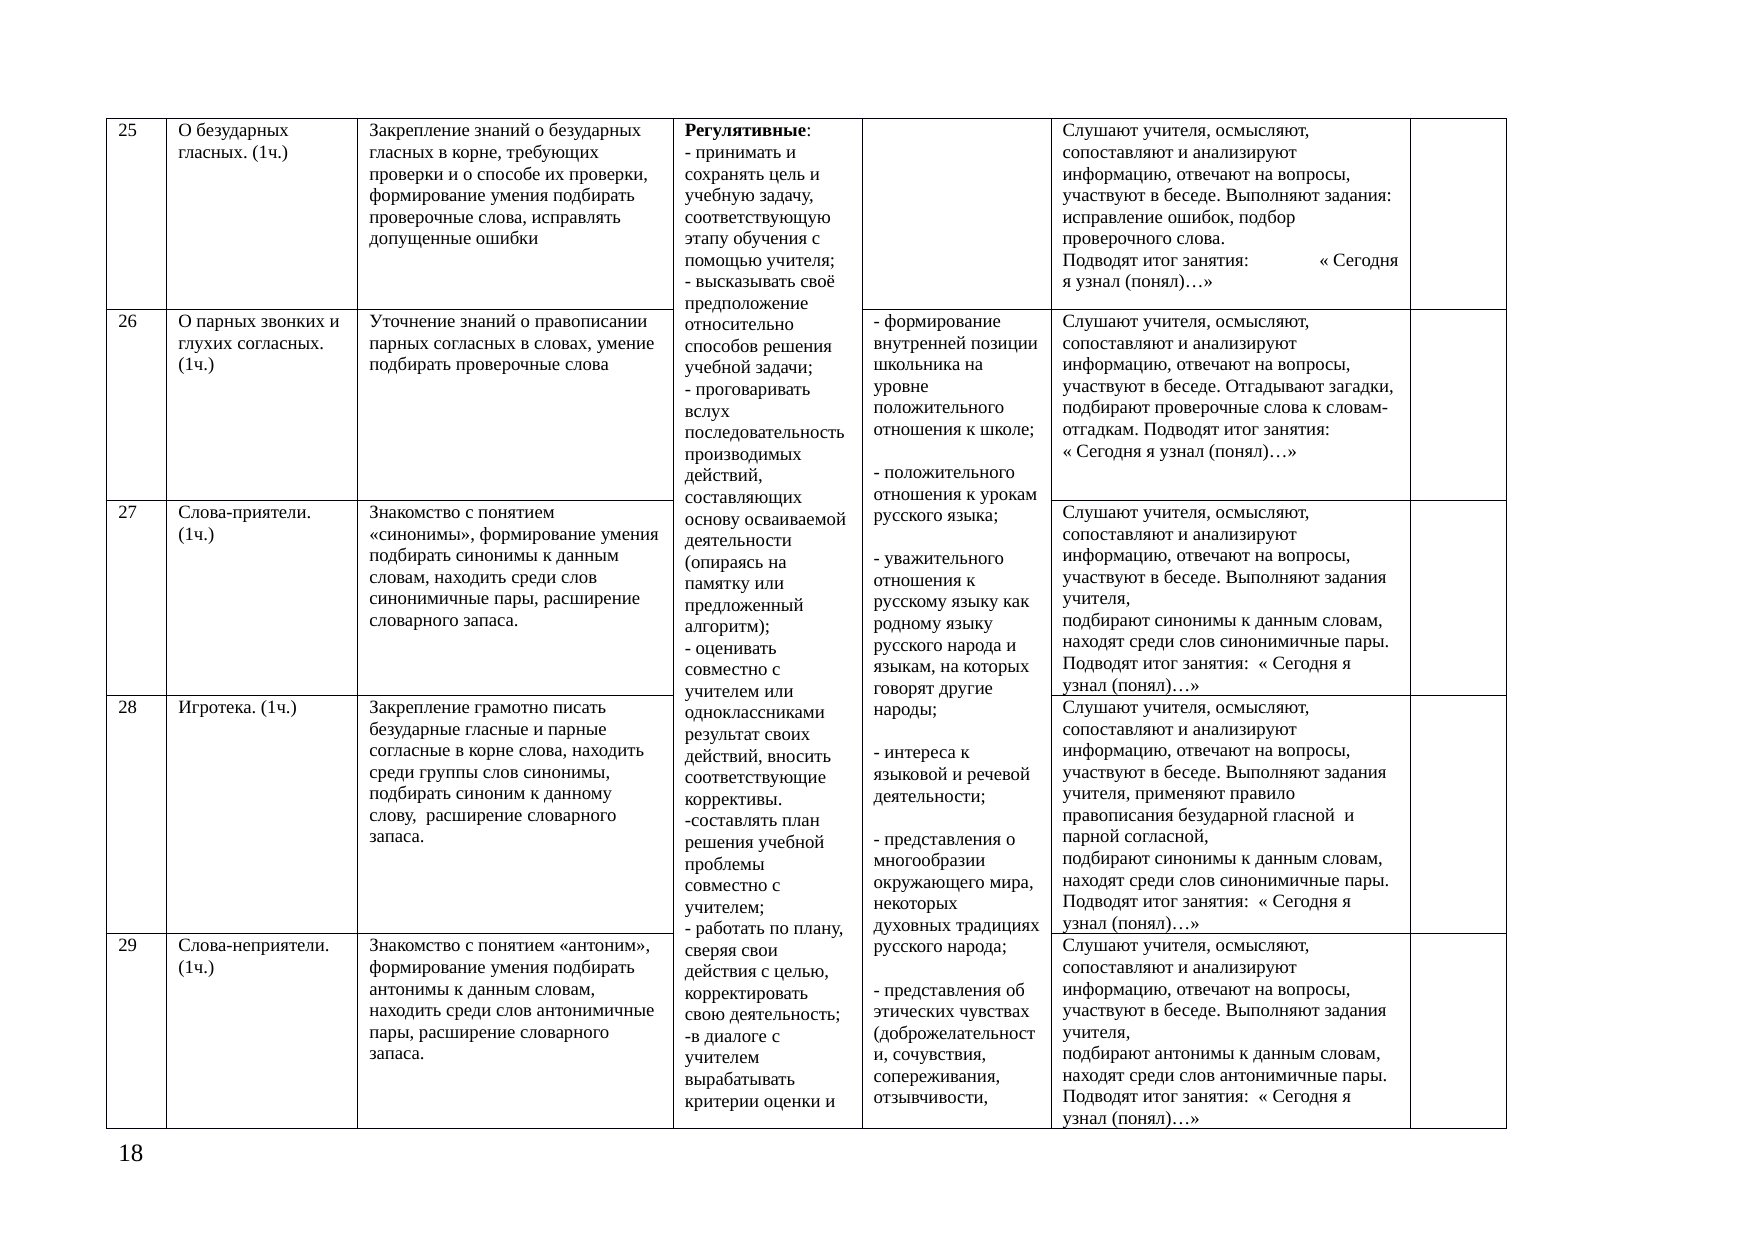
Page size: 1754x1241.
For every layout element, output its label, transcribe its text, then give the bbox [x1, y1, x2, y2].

table_cell Уточнение знаний о правописании парных согласных в словах, умение подбирать проверочные слова [358, 310, 673, 500]
table_cell [1411, 119, 1506, 309]
table_cell Слушают учителя, осмысляют, сопоставляют и анализируют информацию, отвечают на вопросы, участвуют в беседе. Отгадывают загадки, подбирают проверочные слова к словам-отгадкам. Подводят итог занятия: « Сегодня я узнал (понял)…» [1052, 310, 1410, 500]
table_cell 27 [107, 501, 166, 695]
table_cell - формирование внутренней позиции школьника на уровне положительного отношения к школе; - положительного отношения к урокам русского языка; - уважительного отношения к русскому языку как родному языку русского народа и языкам, на которых говорят другие народы; - интереса к языковой и речевой деятельности; - представления о многообразии окружающего мира, некоторых духовных традициях русского народа; - представления об этических чувствах (доброжелательности, сочувствия, сопереживания, отзывчивости, [863, 310, 1051, 1128]
table_cell Регулятивные: - принимать и сохранять цель и учебную задачу, соответствующую этапу обучения с помощью учителя; - высказывать своё предположение относительно способов решения учебной задачи; - проговаривать вслух последовательность производимых действий, составляющих основу осваиваемой деятельности (опираясь на памятку или предложенный алгоритм); - оценивать совместно с учителем или одноклассниками результат своих действий, вносить соответствующие коррективы. -составлять план решения учебной проблемы совместно с учителем; - работать по плану, сверяя свои действия с целью, корректировать свою деятельность; -в диалоге с учителем вырабатывать критерии оценки и [674, 119, 862, 1128]
table_cell [1411, 310, 1506, 500]
table_cell Слушают учителя, осмысляют, сопоставляют и анализируют информацию, отвечают на вопросы, участвуют в беседе. Выполняют задания учителя, подбирают антонимы к данным словам, находят среди слов антонимичные пары. Подводят итог занятия: « Сегодня я узнал (понял)…» [1052, 934, 1410, 1128]
table_cell [863, 119, 1051, 309]
table_cell 29 [107, 934, 166, 1128]
table_cell [1411, 501, 1506, 695]
table_cell Слушают учителя, осмысляют, сопоставляют и анализируют информацию, отвечают на вопросы, участвуют в беседе. Выполняют задания учителя, применяют правило правописания безударной гласной и парной согласной, подбирают синонимы к данным словам, находят среди слов синонимичные пары. Подводят итог занятия: « Сегодня я узнал (понял)…» [1052, 696, 1410, 933]
table_cell 28 [107, 696, 166, 933]
table_cell Слова-неприятели. (1ч.) [167, 934, 357, 1128]
table_cell Знакомство с понятием «антоним», формирование умения подбирать антонимы к данным словам, находить среди слов антонимичные пары, расширение словарного запаса. [358, 934, 673, 1128]
table_cell О безударных гласных. (1ч.) [167, 119, 357, 309]
table_cell [1411, 696, 1506, 933]
table_cell Закрепление знаний о безударных гласных в корне, требующих проверки и о способе их проверки, формирование умения подбирать проверочные слова, исправлять допущенные ошибки [358, 119, 673, 309]
table_cell Слушают учителя, осмысляют, сопоставляют и анализируют информацию, отвечают на вопросы, участвуют в беседе. Выполняют задания учителя, подбирают синонимы к данным словам, находят среди слов синонимичные пары. Подводят итог занятия: « Сегодня я узнал (понял)…» [1052, 501, 1410, 695]
table_cell Закрепление грамотно писать безударные гласные и парные согласные в корне слова, находить среди группы слов синонимы, подбирать синоним к данному слову, расширение словарного запаса. [358, 696, 673, 933]
table_cell Слушают учителя, осмысляют, сопоставляют и анализируют информацию, отвечают на вопросы, участвуют в беседе. Выполняют задания: исправление ошибок, подбор проверочного слова. Подводят итог занятия: « Сегодня я узнал (понял)…» [1052, 119, 1410, 309]
table_cell О парных звонких и глухих согласных. (1ч.) [167, 310, 357, 500]
table_cell Знакомство с понятием «синонимы», формирование умения подбирать синонимы к данным словам, находить среди слов синонимичные пары, расширение словарного запаса. [358, 501, 673, 695]
table_cell 25 [107, 119, 166, 309]
table_cell [1411, 934, 1506, 1128]
table_cell Слова-приятели. (1ч.) [167, 501, 357, 695]
table_cell 26 [107, 310, 166, 500]
table_cell Игротека. (1ч.) [167, 696, 357, 933]
